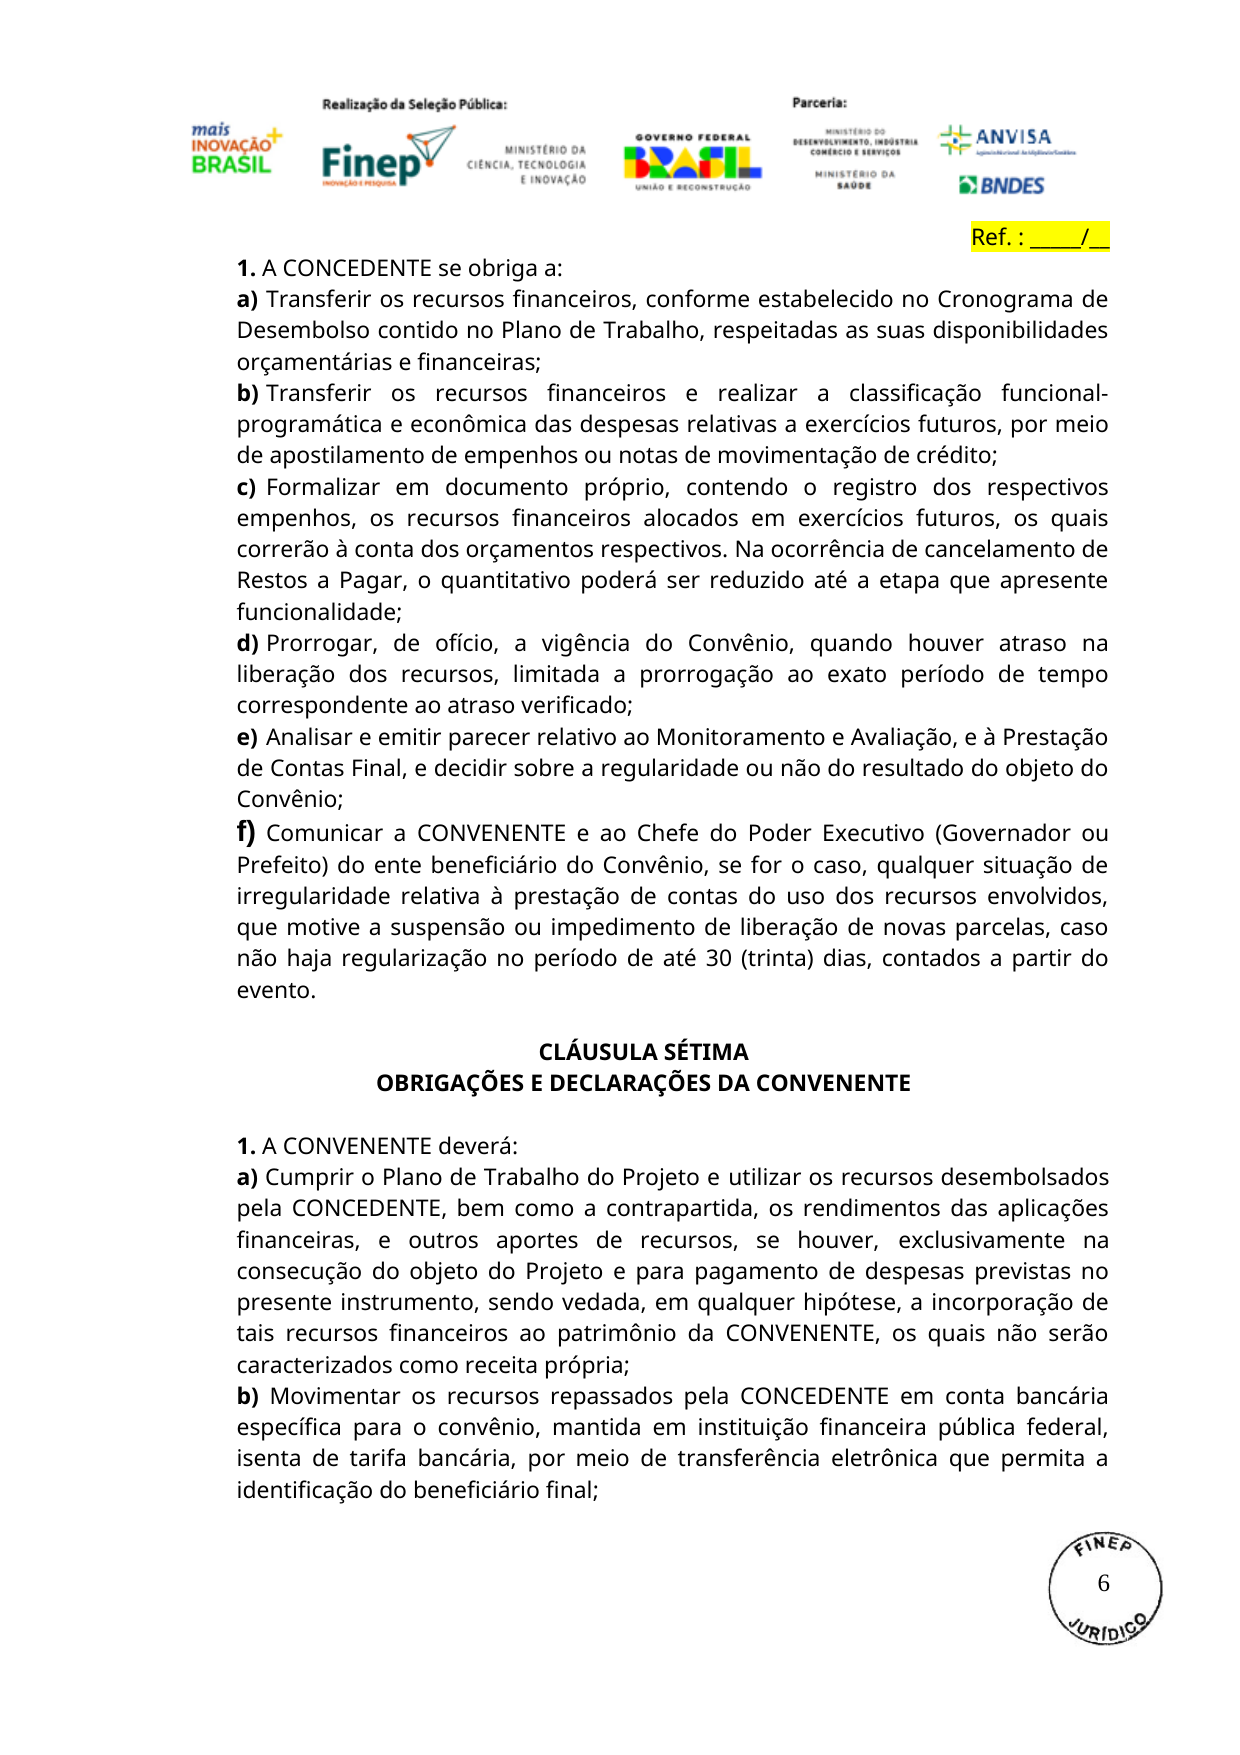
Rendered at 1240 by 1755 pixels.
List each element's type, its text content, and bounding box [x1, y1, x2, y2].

subtitle OBRIGAÇÕES E DECLARAÇÕES DA CONVENENTE [148, 1067, 1139, 1099]
subtitle CLÁUSULA SÉTIMA [148, 1036, 1139, 1067]
text 1. A CONVENENTE deverá: [148, 1130, 1110, 1161]
list Analisar e emitir parecer relativo ao Monitoramento e Avaliação, e à Prestação de Contas Final, e decidir sobre a regularidade ou não do resultado do objeto do Convênio; [236, 721, 1110, 814]
list Transferir os recursos financeiros, conforme estabelecido no Cronograma de Desembolso contido no Plano de Trabalho, respeitadas as suas disponibilidades orçamentárias e financeiras; [236, 283, 1110, 377]
subtitle 1. A CONCEDENTE se obriga a: [148, 252, 1110, 283]
list Prorrogar, de ofício, a vigência do Convênio, quando houver atraso na liberação dos recursos, limitada a prorrogação ao exato período de tempo correspondente ao atraso verificado; [236, 627, 1110, 721]
list Comunicar a CONVENENTE e ao Chefe do Poder Executivo (Governador ou Prefeito) do ente beneficiário do Convênio, se for o caso, qualquer situação de irregularidade relativa à prestação de contas do uso dos recursos envolvidos, que motive a suspensão ou impedimento de liberação de novas parcelas, caso não haja regularização no período de até 30 (trinta) dias, contados a partir do evento. [236, 814, 1110, 1005]
list Formalizar em documento próprio, contendo o registro dos respectivos empenhos, os recursos financeiros alocados em exercícios futuros, os quais correrão à conta dos orçamentos respectivos. Na ocorrência de cancelamento de Restos a Pagar, o quantitativo poderá ser reduzido até a etapa que apresente funcionalidade; [236, 471, 1110, 627]
text a) Cumprir o Plano de Trabalho do Projeto e utilizar os recursos desembolsados pela CONCEDENTE, bem como a contrapartida, os rendimentos das aplicações financeiras, e outros aportes de recursos, se houver, exclusivamente na consecução do objeto do Projeto e para pagamento de despesas previstas no presente instrumento, sendo vedada, em qualquer hipótese, a incorporação de tais recursos financeiros ao patrimônio da CONVENENTE, os quais não serão caracterizados como receita própria; [236, 1161, 1110, 1380]
text b) Movimentar os recursos repassados pela CONCEDENTE em conta bancária específica para o convênio, mantida em instituição financeira pública federal, isenta de tarifa bancária, por meio de transferência eletrônica que permita a identificação do beneficiário final; [236, 1380, 1110, 1505]
list Transferir os recursos financeiros e realizar a classificação funcional-programática e econômica das despesas relativas a exercícios futuros, por meio de apostilamento de empenhos ou notas de movimentação de crédito; [236, 377, 1110, 471]
